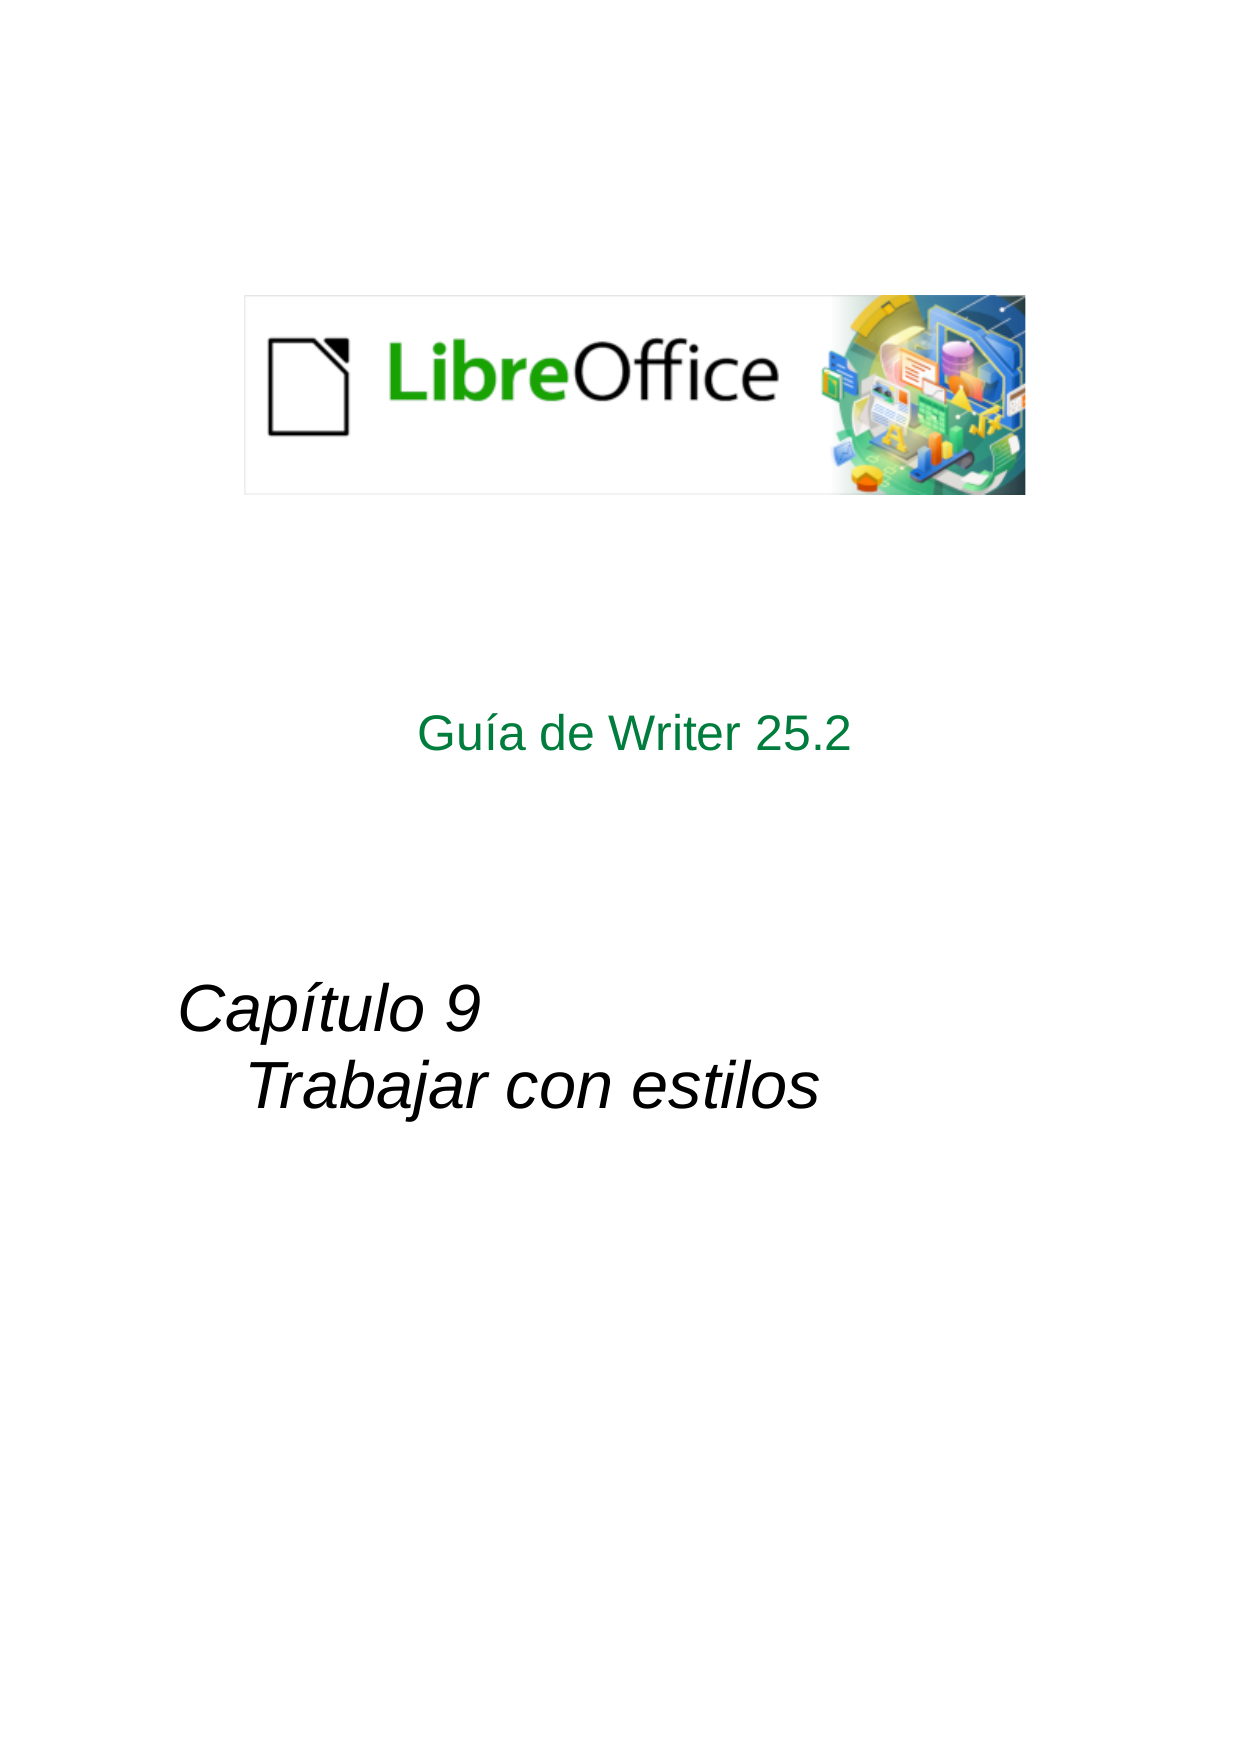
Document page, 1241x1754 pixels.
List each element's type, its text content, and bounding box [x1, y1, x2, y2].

picture [244, 295, 1026, 495]
title Capítulo 9 Trabajar con estilos [177, 969, 1093, 1122]
text Guía de Writer 25.2 [177, 703, 1093, 761]
